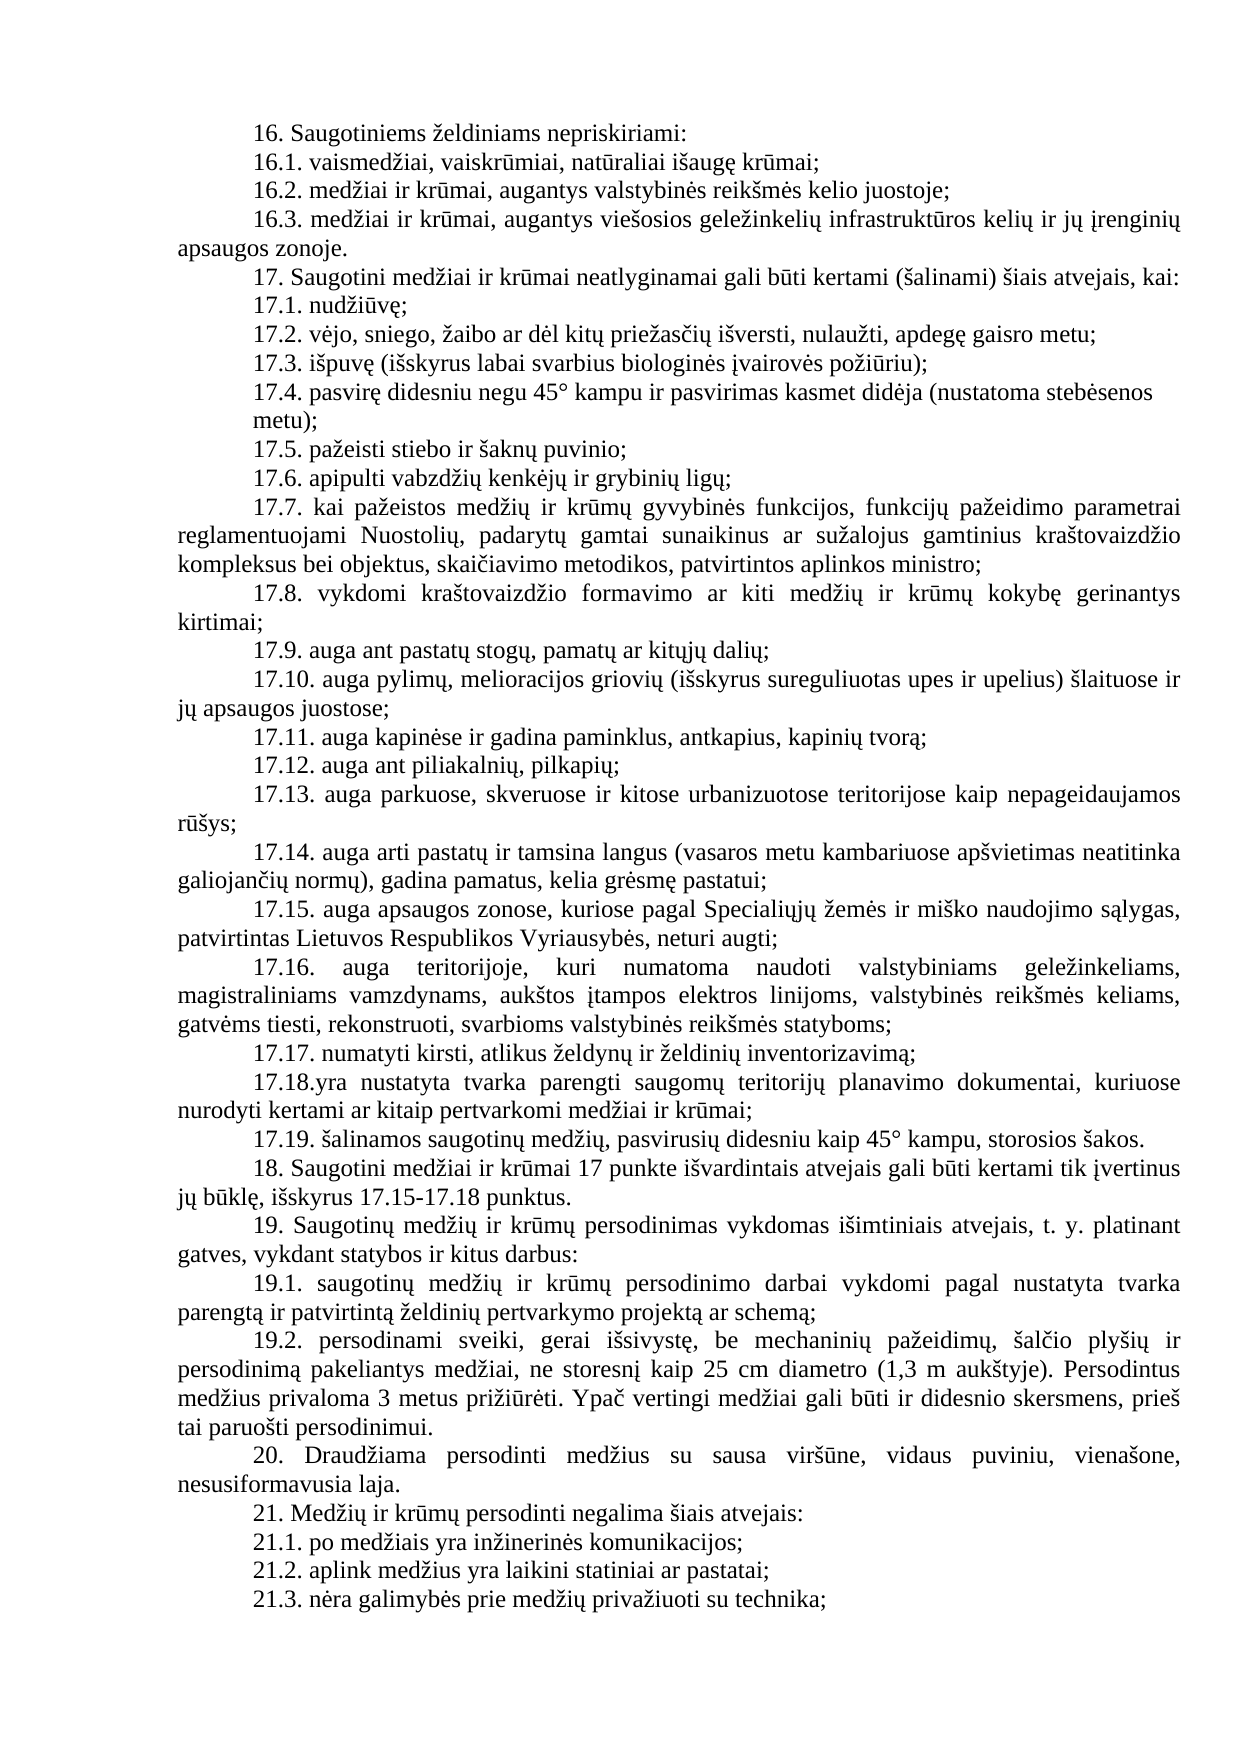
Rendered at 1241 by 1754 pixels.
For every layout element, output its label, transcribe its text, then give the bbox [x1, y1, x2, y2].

text 17.11. auga kapinėse ir gadina paminklus, antkapius, kapinių tvorą; [177, 722, 1181, 751]
text 16.1. vaismedžiai, vaiskrūmiai, natūraliai išaugę krūmai; [177, 147, 1181, 176]
text 18. Saugotini medžiai ir krūmai 17 punkte išvardintais atvejais gali būti kertami tik įvertinus jų būklę, išskyrus 17.15-17.18 punktus. [177, 1153, 1181, 1211]
text 21. Medžių ir krūmų persodinti negalima šiais atvejais: [177, 1498, 1181, 1527]
text 17.5. pažeisti stiebo ir šaknų puvinio; [177, 434, 1181, 463]
text 17.14. auga arti pastatų ir tamsina langus (vasaros metu kambariuose apšvietimas neatitinka galiojančių normų), gadina pamatus, kelia grėsmę pastatui; [177, 837, 1181, 894]
text 17. Saugotini medžiai ir krūmai neatlyginamai gali būti kertami (šalinami) šiais atvejais, kai: [177, 262, 1181, 291]
text 21.1. po medžiais yra inžinerinės komunikacijos; [177, 1527, 1181, 1556]
text 17.4. pasvirę didesniu negu 45° kampu ir pasvirimas kasmet didėja (nustatoma stebėsenos [177, 377, 1181, 406]
text 17.19. šalinamos saugotinų medžių, pasvirusių didesniu kaip 45° kampu, storosios šakos. [177, 1124, 1181, 1153]
text 17.18.yra nustatyta tvarka parengti saugomų teritorijų planavimo dokumentai, kuriuose nurodyti kertami ar kitaip pertvarkomi medžiai ir krūmai; [177, 1067, 1181, 1124]
text 16. Saugotiniems želdiniams nepriskiriami: [177, 118, 1181, 147]
text 17.1. nudžiūvę; [177, 291, 1181, 319]
text 19.1. saugotinų medžių ir krūmų persodinimo darbai vykdomi pagal nustatyta tvarka parengtą ir patvirtintą želdinių pertvarkymo projektą ar schemą; [177, 1268, 1181, 1326]
text 17.10. auga pylimų, melioracijos griovių (išskyrus sureguliuotas upes ir upelius) šlaituose ir jų apsaugos juostose; [177, 664, 1181, 722]
text 17.13. auga parkuose, skveruose ir kitose urbanizuotose teritorijose kaip nepageidaujamos rūšys; [177, 779, 1181, 837]
text 17.12. auga ant piliakalnių, pilkapių; [177, 751, 1181, 779]
text 19. Saugotinų medžių ir krūmų persodinimas vykdomas išimtiniais atvejais, t. y. platinant gatves, vykdant statybos ir kitus darbus: [177, 1211, 1181, 1268]
text 17.8. vykdomi kraštovaizdžio formavimo ar kiti medžių ir krūmų kokybę gerinantys kirtimai; [177, 578, 1181, 636]
text 17.6. apipulti vabzdžių kenkėjų ir grybinių ligų; [177, 463, 1181, 492]
text 17.16. auga teritorijoje, kuri numatoma naudoti valstybiniams geležinkeliams, magistraliniams vamzdynams, aukštos įtampos elektros linijoms, valstybinės reikšmės keliams, gatvėms tiesti, rekonstruoti, svarbioms valstybinės reikšmės statyboms; [177, 952, 1181, 1038]
text 17.3. išpuvę (išskyrus labai svarbius biologinės įvairovės požiūriu); [177, 348, 1181, 377]
text metu); [177, 406, 1181, 434]
text 17.9. auga ant pastatų stogų, pamatų ar kitųjų dalių; [177, 636, 1181, 664]
text 17.7. kai pažeistos medžių ir krūmų gyvybinės funkcijos, funkcijų pažeidimo parametrai reglamentuojami Nuostolių, padarytų gamtai sunaikinus ar sužalojus gamtinius kraštovaizdžio kompleksus bei objektus, skaičiavimo metodikos, patvirtintos aplinkos ministro; [177, 492, 1181, 578]
text 20. Draudžiama persodinti medžius su sausa viršūne, vidaus puviniu, vienašone, nesusiformavusia laja. [177, 1441, 1181, 1498]
text 16.2. medžiai ir krūmai, augantys valstybinės reikšmės kelio juostoje; [177, 176, 1181, 204]
text 21.3. nėra galimybės prie medžių privažiuoti su technika; [177, 1584, 1181, 1613]
text 17.2. vėjo, sniego, žaibo ar dėl kitų priežasčių išversti, nulaužti, apdegę gaisro metu; [177, 319, 1181, 348]
text 17.17. numatyti kirsti, atlikus želdynų ir želdinių inventorizavimą; [177, 1038, 1181, 1067]
text 17.15. auga apsaugos zonose, kuriose pagal Specialiųjų žemės ir miško naudojimo sąlygas, patvirtintas Lietuvos Respublikos Vyriausybės, neturi augti; [177, 894, 1181, 952]
text 16.3. medžiai ir krūmai, augantys viešosios geležinkelių infrastruktūros kelių ir jų įrenginių apsaugos zonoje. [177, 204, 1181, 262]
text 21.2. aplink medžius yra laikini statiniai ar pastatai; [177, 1556, 1181, 1584]
text 19.2. persodinami sveiki, gerai išsivystę, be mechaninių pažeidimų, šalčio plyšių ir persodinimą pakeliantys medžiai, ne storesnį kaip 25 cm diametro (1,3 m aukštyje). Persodintus medžius privaloma 3 metus prižiūrėti. Ypač vertingi medžiai gali būti ir didesnio skersmens, prieš tai paruošti persodinimui. [177, 1326, 1181, 1441]
